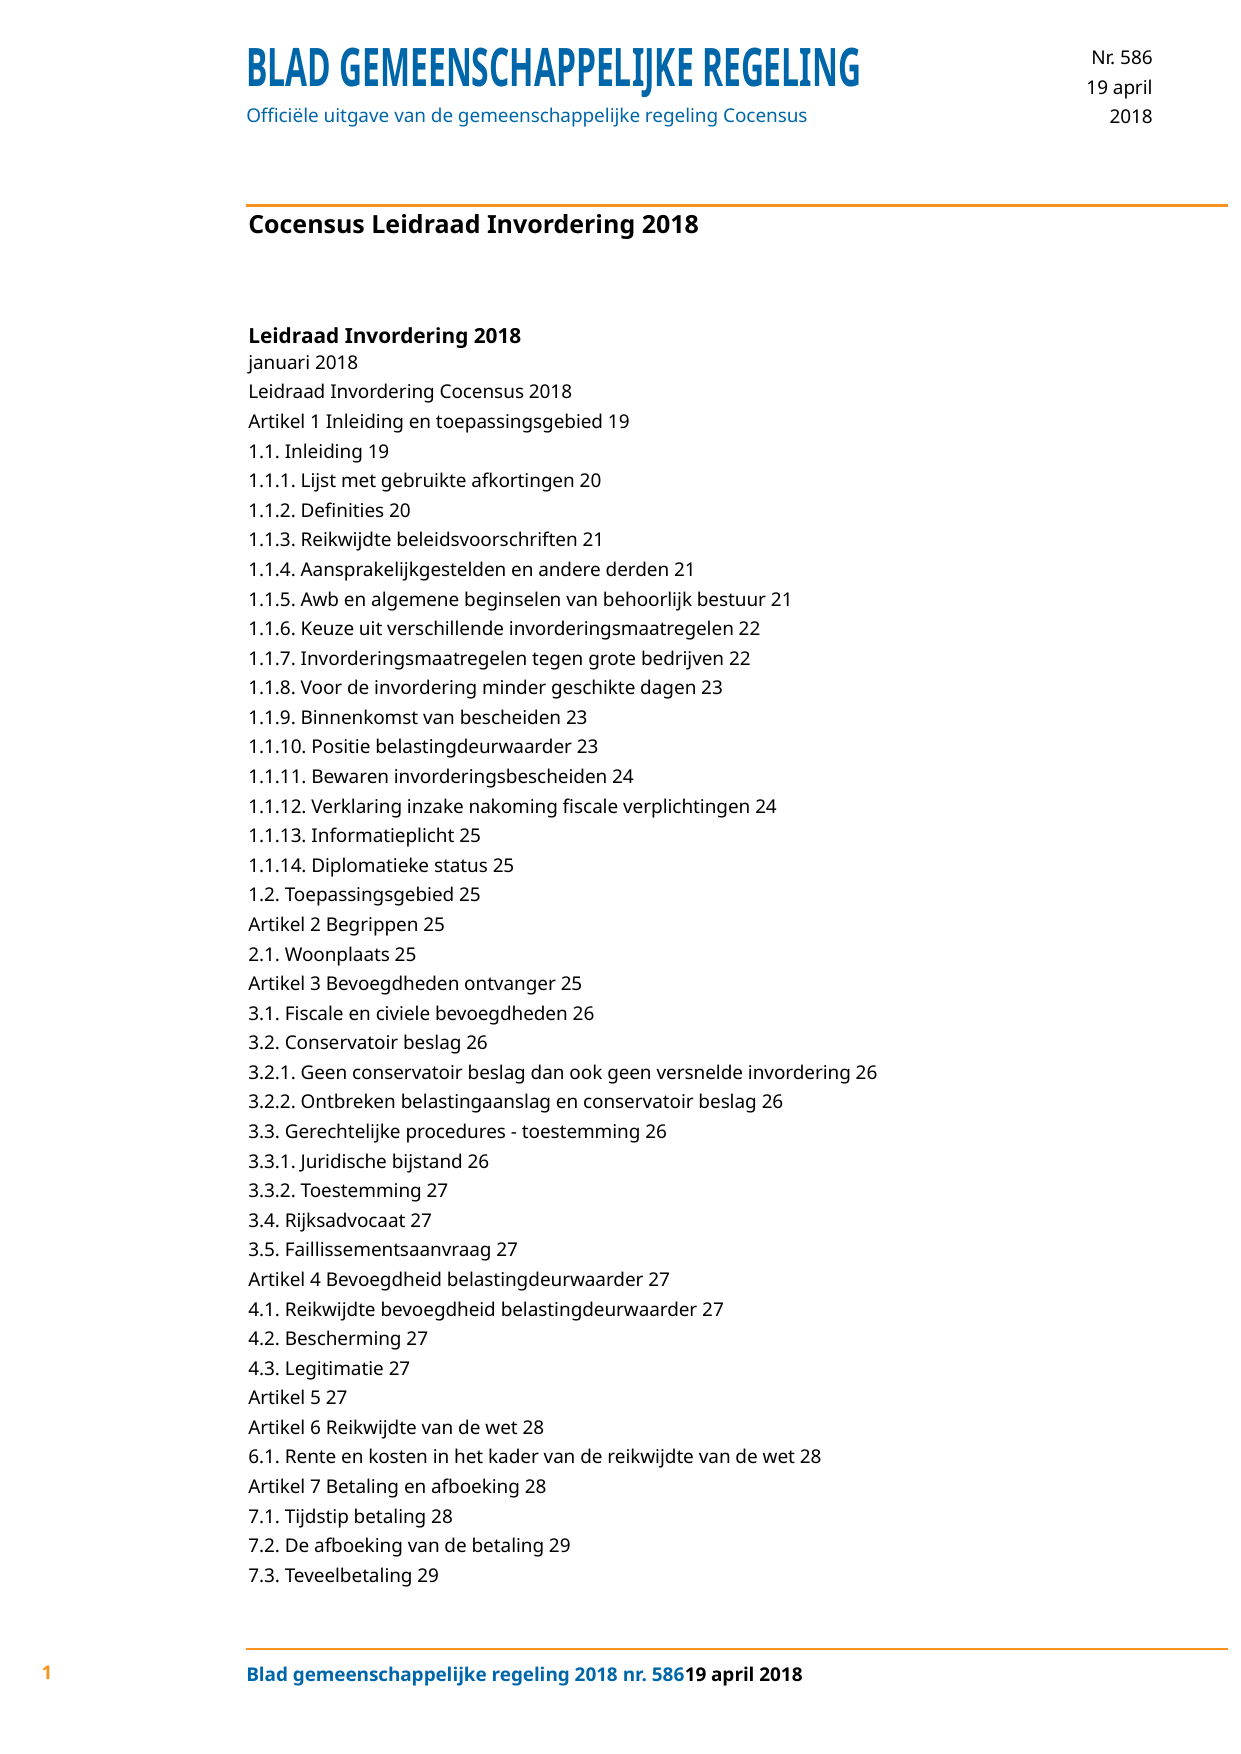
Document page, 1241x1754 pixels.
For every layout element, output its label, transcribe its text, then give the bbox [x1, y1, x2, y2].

text Artikel 7 Betaling en afboeking 28 [248, 1473, 1152, 1499]
text 1.1.8. Voor de invordering minder geschikte dagen 23 [248, 674, 1152, 700]
text 1.1.4. Aansprakelijkgestelden en andere derden 21 [248, 556, 1152, 582]
text januari 2018 [248, 349, 1152, 375]
text Artikel 5 27 [248, 1384, 1152, 1410]
text 2.1. Woonplaats 25 [248, 941, 1152, 967]
text 3.3.2. Toestemming 27 [248, 1177, 1152, 1203]
text 1.1.2. Definities 20 [248, 497, 1152, 523]
text 1.1.12. Verklaring inzake nakoming fiscale verplichtingen 24 [248, 793, 1152, 819]
text 3.3. Gerechtelijke procedures - toestemming 26 [248, 1118, 1152, 1144]
text 3.2.2. Ontbreken belastingaanslag en conservatoir beslag 26 [248, 1089, 1152, 1114]
text 1.1.10. Positie belastingdeurwaarder 23 [248, 734, 1152, 759]
text 6.1. Rente en kosten in het kader van de reikwijdte van de wet 28 [248, 1444, 1152, 1469]
text 1.1. Inleiding 19 [248, 438, 1152, 464]
text Artikel 4 Bevoegdheid belastingdeurwaarder 27 [248, 1266, 1152, 1292]
text Cocensus Leidraad Invordering 2018 [248, 207, 1152, 241]
text 1.1.11. Bewaren invorderingsbescheiden 24 [248, 763, 1152, 789]
text Artikel 6 Reikwijdte van de wet 28 [248, 1414, 1152, 1440]
text Artikel 2 Begrippen 25 [248, 911, 1152, 937]
text 1.1.9. Binnenkomst van bescheiden 23 [248, 704, 1152, 730]
text 3.3.1. Juridische bijstand 26 [248, 1148, 1152, 1174]
text 1.1.6. Keuze uit verschillende invorderingsmaatregelen 22 [248, 615, 1152, 641]
text Artikel 1 Inleiding en toepassingsgebied 19 [248, 408, 1152, 434]
text Artikel 3 Bevoegdheden ontvanger 25 [248, 970, 1152, 996]
picture [41, 47, 231, 172]
text 4.3. Legitimatie 27 [248, 1355, 1152, 1381]
text 1.2. Toepassingsgebied 25 [248, 882, 1152, 907]
text 3.2.1. Geen conservatoir beslag dan ook geen versnelde invordering 26 [248, 1059, 1152, 1085]
text 1.1.3. Reikwijdte beleidsvoorschriften 21 [248, 527, 1152, 552]
text 1.1.1. Lijst met gebruikte afkortingen 20 [248, 467, 1152, 493]
text 4.1. Reikwijdte bevoegdheid belastingdeurwaarder 27 [248, 1296, 1152, 1322]
text 7.1. Tijdstip betaling 28 [248, 1503, 1152, 1529]
text 1.1.5. Awb en algemene beginselen van behoorlijk bestuur 21 [248, 586, 1152, 612]
text 1.1.7. Invorderingsmaatregelen tegen grote bedrijven 22 [248, 645, 1152, 671]
text 1.1.13. Informatieplicht 25 [248, 822, 1152, 848]
text 7.2. De afboeking van de betaling 29 [248, 1532, 1152, 1558]
text 3.2. Conservatoir beslag 26 [248, 1029, 1152, 1055]
text Leidraad Invordering 2018 [248, 321, 1152, 349]
text 1.1.14. Diplomatieke status 25 [248, 852, 1152, 878]
text Leidraad Invordering Cocensus 2018 [248, 379, 1152, 404]
text 4.2. Bescherming 27 [248, 1325, 1152, 1351]
text 3.4. Rijksadvocaat 27 [248, 1207, 1152, 1233]
text 3.1. Fiscale en civiele bevoegdheden 26 [248, 1000, 1152, 1026]
text 3.5. Faillissementsaanvraag 27 [248, 1237, 1152, 1262]
text 7.3. Teveelbetaling 29 [248, 1562, 1152, 1588]
